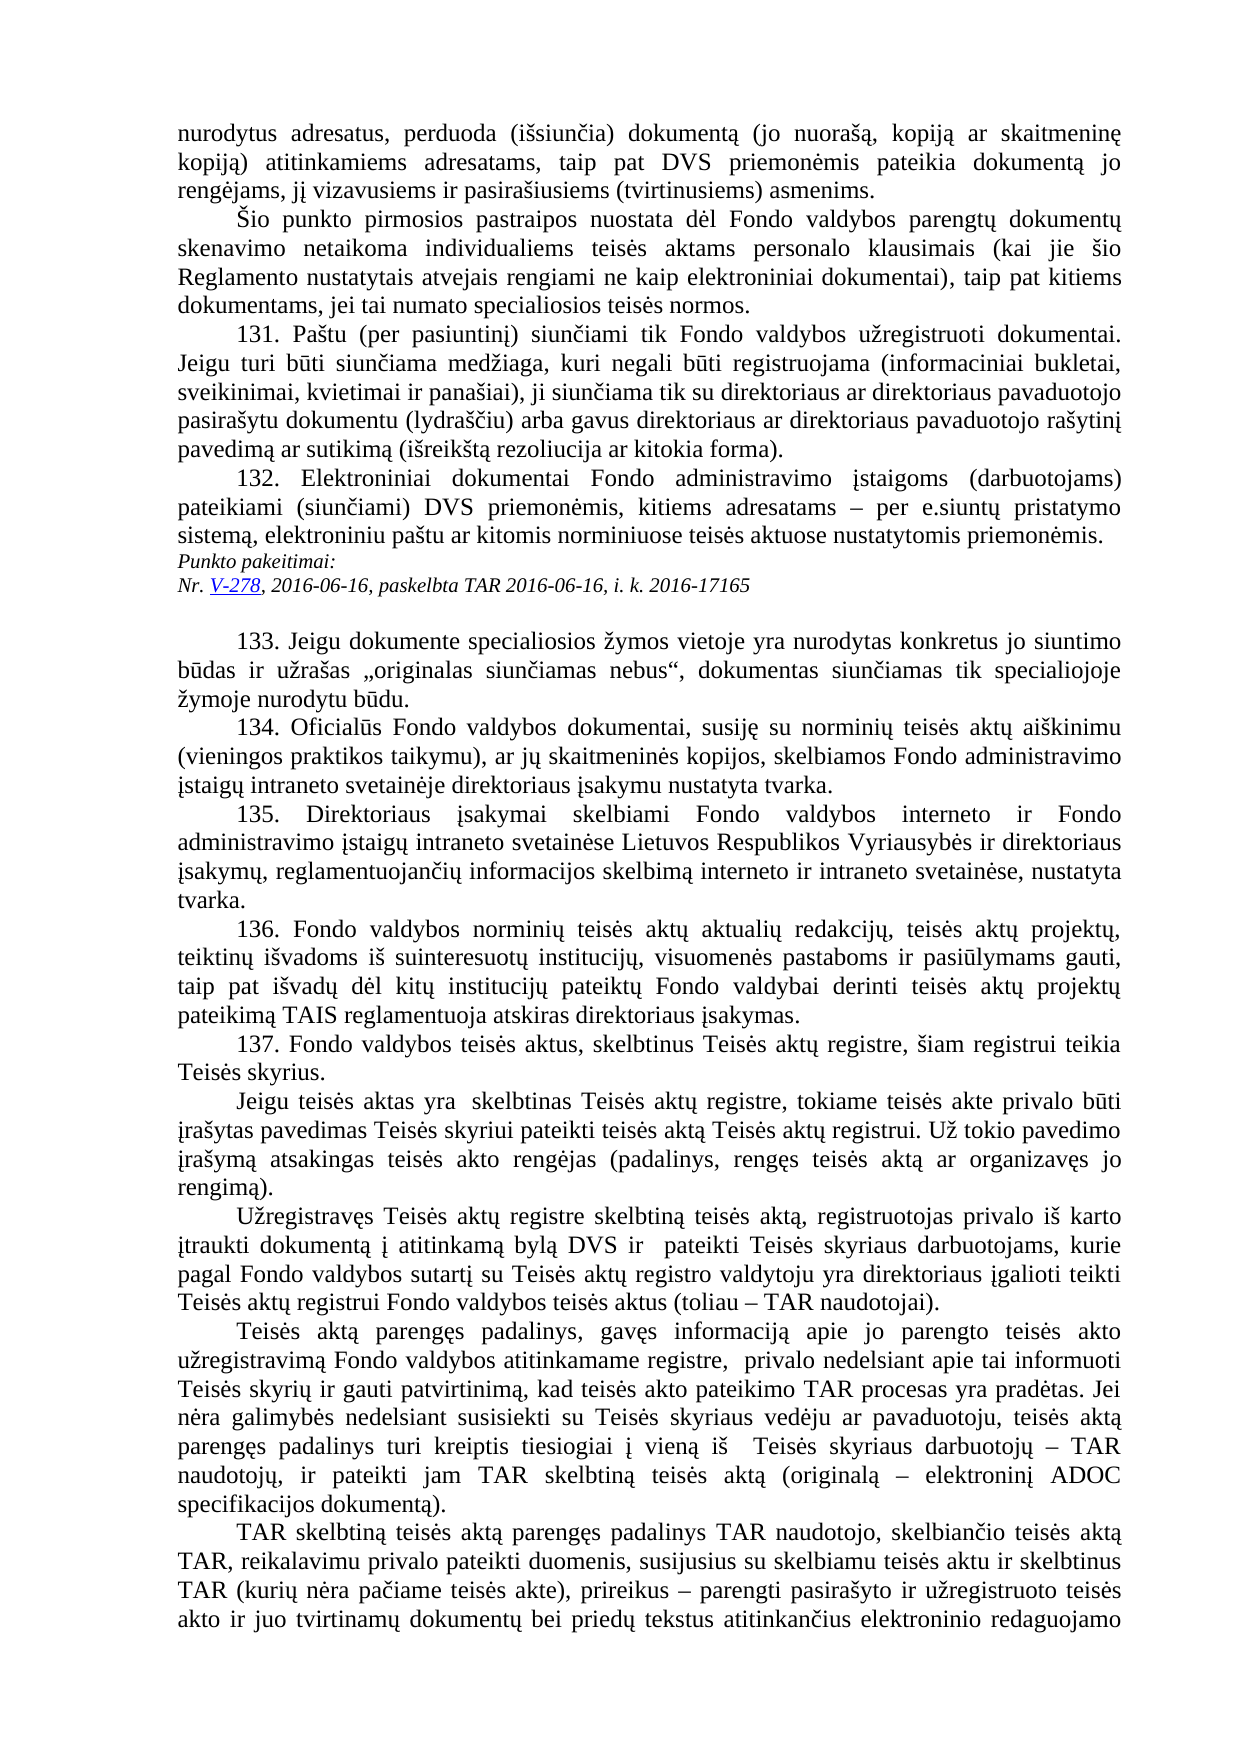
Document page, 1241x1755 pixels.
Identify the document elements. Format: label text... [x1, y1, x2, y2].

text 132. Elektroniniai dokumentai Fondo administravimo įstaigoms (darbuotojams) pateikiami (siunčiami) DVS priemonėmis, kitiems adresatams – per e.siuntų pristatymo sistemą, elektroniniu paštu ar kitomis norminiuose teisės aktuose nustatytomis priemonėmis. [177, 463, 1122, 549]
text 131. Paštu (per pasiuntinį) siunčiami tik Fondo valdybos užregistruoti dokumentai. Jeigu turi būti siunčiama medžiaga, kuri negali būti registruojama (informaciniai bukletai, sveikinimai, kvietimai ir panašiai), ji siunčiama tik su direktoriaus ar direktoriaus pavaduotojo pasirašytu dokumentu (lydraščiu) arba gavus direktoriaus ar direktoriaus pavaduotojo rašytinį pavedimą ar sutikimą (išreikštą rezoliucija ar kitokia forma). [177, 319, 1122, 463]
text Jeigu teisės aktas yra skelbtinas Teisės aktų registre, tokiame teisės akte privalo būti įrašytas pavedimas Teisės skyriui pateikti teisės aktą Teisės aktų registrui. Už tokio pavedimo įrašymą atsakingas teisės akto rengėjas (padalinys, rengęs teisės aktą ar organizavęs jo rengimą). [177, 1086, 1122, 1201]
text TAR skelbtiną teisės aktą parengęs padalinys TAR naudotojo, skelbiančio teisės aktą TAR, reikalavimu privalo pateikti duomenis, susijusius su skelbiamu teisės aktu ir skelbtinus TAR (kurių nėra pačiame teisės akte), prireikus – parengti pasirašyto ir užregistruoto teisės akto ir juo tvirtinamų dokumentų bei priedų tekstus atitinkančius elektroninio redaguojamo [177, 1517, 1122, 1632]
text Užregistravęs Teisės aktų registre skelbtiną teisės aktą, registruotojas privalo iš karto įtraukti dokumentą į atitinkamą bylą DVS ir pateikti Teisės skyriaus darbuotojams, kurie pagal Fondo valdybos sutartį su Teisės aktų registro valdytoju yra direktoriaus įgalioti teikti Teisės aktų registrui Fondo valdybos teisės aktus (toliau – TAR naudotojai). [177, 1201, 1122, 1316]
text 133. Jeigu dokumente specialiosios žymos vietoje yra nurodytas konkretus jo siuntimo būdas ir užrašas „originalas siunčiamas nebus“, dokumentas siunčiamas tik specialiojoje žymoje nurodytu būdu. [177, 626, 1122, 712]
text 136. Fondo valdybos norminių teisės aktų aktualių redakcijų, teisės aktų projektų, teiktinų išvadoms iš suinteresuotų institucijų, visuomenės pastaboms ir pasiūlymams gauti, taip pat išvadų dėl kitų institucijų pateiktų Fondo valdybai derinti teisės aktų projektų pateikimą TAIS reglamentuoja atskiras direktoriaus įsakymas. [177, 914, 1122, 1029]
text nurodytus adresatus, perduoda (išsiunčia) dokumentą (jo nuorašą, kopiją ar skaitmeninę kopiją) atitinkamiems adresatams, taip pat DVS priemonėmis pateikia dokumentą jo rengėjams, jį vizavusiems ir pasirašiusiems (tvirtinusiems) asmenims. [177, 118, 1122, 204]
text Punkto pakeitimai: [177, 549, 1122, 573]
text Šio punkto pirmosios pastraipos nuostata dėl Fondo valdybos parengtų dokumentų skenavimo netaikoma individualiems teisės aktams personalo klausimais (kai jie šio Reglamento nustatytais atvejais rengiami ne kaip elektroniniai dokumentai), taip pat kitiems dokumentams, jei tai numato specialiosios teisės normos. [177, 204, 1122, 319]
text Teisės aktą parengęs padalinys, gavęs informaciją apie jo parengto teisės akto užregistravimą Fondo valdybos atitinkamame registre, privalo nedelsiant apie tai informuoti Teisės skyrių ir gauti patvirtinimą, kad teisės akto pateikimo TAR procesas yra pradėtas. Jei nėra galimybės nedelsiant susisiekti su Teisės skyriaus vedėju ar pavaduotoju, teisės aktą parengęs padalinys turi kreiptis tiesiogiai į vieną iš Teisės skyriaus darbuotojų – TAR naudotojų, ir pateikti jam TAR skelbtiną teisės aktą (originalą – elektroninį ADOC specifikacijos dokumentą). [177, 1316, 1122, 1517]
text 134. Oficialūs Fondo valdybos dokumentai, susiję su norminių teisės aktų aiškinimu (vieningos praktikos taikymu), ar jų skaitmeninės kopijos, skelbiamos Fondo administravimo įstaigų intraneto svetainėje direktoriaus įsakymu nustatyta tvarka. [177, 712, 1122, 799]
text Nr. V-278, 2016-06-16, paskelbta TAR 2016-06-16, i. k. 2016-17165 [177, 573, 1122, 597]
text 137. Fondo valdybos teisės aktus, skelbtinus Teisės aktų registre, šiam registrui teikia Teisės skyrius. [177, 1029, 1122, 1086]
text 135. Direktoriaus įsakymai skelbiami Fondo valdybos interneto ir Fondo administravimo įstaigų intraneto svetainėse Lietuvos Respublikos Vyriausybės ir direktoriaus įsakymų, reglamentuojančių informacijos skelbimą interneto ir intraneto svetainėse, nustatyta tvarka. [177, 799, 1122, 914]
